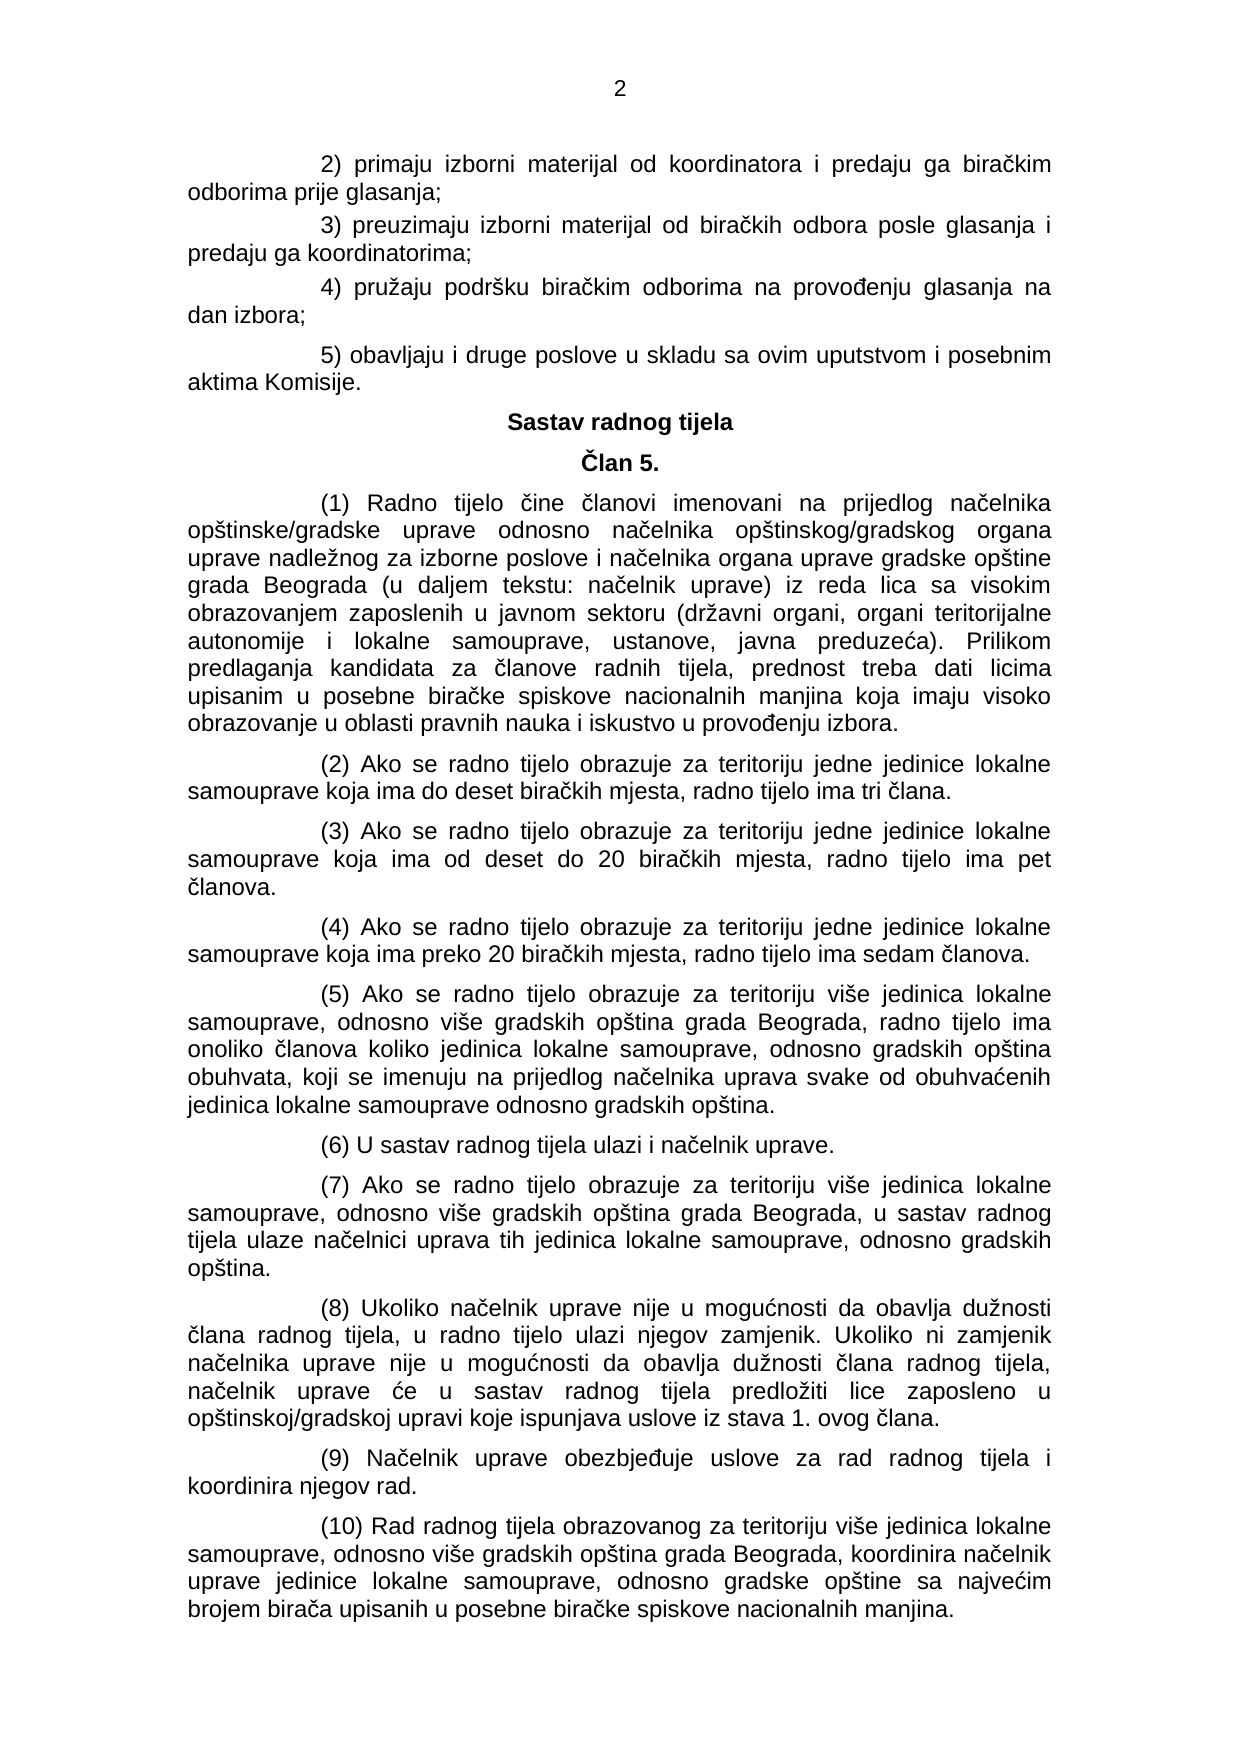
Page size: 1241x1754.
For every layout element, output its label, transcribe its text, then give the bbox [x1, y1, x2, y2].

text Sastav radnog tijela [262, 408, 978, 436]
text (5) Ako se radno tijelo obrazuje za teritoriju više jedinica lokalne samouprave, odnosno više gradskih opština grada Beograda, radno tijelo ima onoliko članova koliko jedinica lokalne samouprave, odnosno gradskih opština obuhvata, koji se imenuju na prijedlog načelnika uprava svake od obuhvaćenih jedinica lokalne samouprave odnosno gradskih opština. [187, 980, 1053, 1118]
text (6) U sastav radnog tijela ulazi i načelnik uprave. [187, 1131, 1053, 1158]
text 2) primaju izborni materijal od koordinatora i predaju ga biračkim odborima prije glasanja; [187, 150, 1053, 205]
text 3) preuzimaju izborni materijal od biračkih odbora posle glasanja i predaju ga koordinatorima; [187, 211, 1053, 267]
text 4) pružaju podršku biračkim odborima na provođenju glasanja na dan izbora; [187, 273, 1053, 328]
text (7) Ako se radno tijelo obrazuje za teritoriju više jedinica lokalne samouprave, odnosno više gradskih opština grada Beograda, u sastav radnog tijela ulaze načelnici uprava tih jedinica lokalne samouprave, odnosno gradskih opština. [187, 1171, 1053, 1281]
text Član 5. [187, 448, 1053, 476]
text (3) Ako se radno tijelo obrazuje za teritoriju jedne jedinice lokalne samouprave koja ima od deset do 20 biračkih mjesta, radno tijelo ima pet članova. [187, 817, 1053, 900]
text 5) obavljaju i druge poslove u skladu sa ovim uputstvom i posebnim aktima Komisije. [187, 341, 1053, 396]
text (10) Rad radnog tijela obrazovanog za teritoriju više jedinica lokalne samouprave, odnosno više gradskih opština grada Beograda, koordinira načelnik uprave jedinice lokalne samouprave, odnosno gradske opštine sa najvećim brojem birača upisanih u posebne biračke spiskove nacionalnih manjina. [187, 1512, 1053, 1622]
text (9) Načelnik uprave obezbjeđuje uslove za rad radnog tijela i koordinira njegov rad. [187, 1444, 1053, 1499]
text (4) Ako se radno tijelo obrazuje za teritoriju jedne jedinice lokalne samouprave koja ima preko 20 biračkih mjesta, radno tijelo ima sedam članova. [187, 912, 1053, 968]
text (1) Radno tijelo čine članovi imenovani na prijedlog načelnika opštinske/gradske uprave odnosno načelnika opštinskog/gradskog organa uprave nadležnog za izborne poslove i načelnika organa uprave gradske opštine grada Beograda (u daljem tekstu: načelnik uprave) iz reda lica sa visokim obrazovanjem zaposlenih u javnom sektoru (državni organi, organi teritorijalne autonomije i lokalne samouprave, ustanove, javna preduzeća). Prilikom predlaganja kandidata za članove radnih tijela, prednost treba dati licima upisanim u posebne biračke spiskove nacionalnih manjina koja imaju visoko obrazovanje u oblasti pravnih nauka i iskustvo u provođenju izbora. [187, 488, 1053, 737]
text (2) Ako se radno tijelo obrazuje za teritoriju jedne jedinice lokalne samouprave koja ima do deset biračkih mjesta, radno tijelo ima tri člana. [187, 749, 1053, 805]
text (8) Ukoliko načelnik uprave nije u mogućnosti da obavlja dužnosti člana radnog tijela, u radno tijelo ulazi njegov zamjenik. Ukoliko ni zamjenik načelnika uprave nije u mogućnosti da obavlja dužnosti člana radnog tijela, načelnik uprave će u sastav radnog tijela predložiti lice zaposleno u opštinskoj/gradskoj upravi koje ispunjava uslove iz stava 1. ovog člana. [187, 1294, 1053, 1432]
